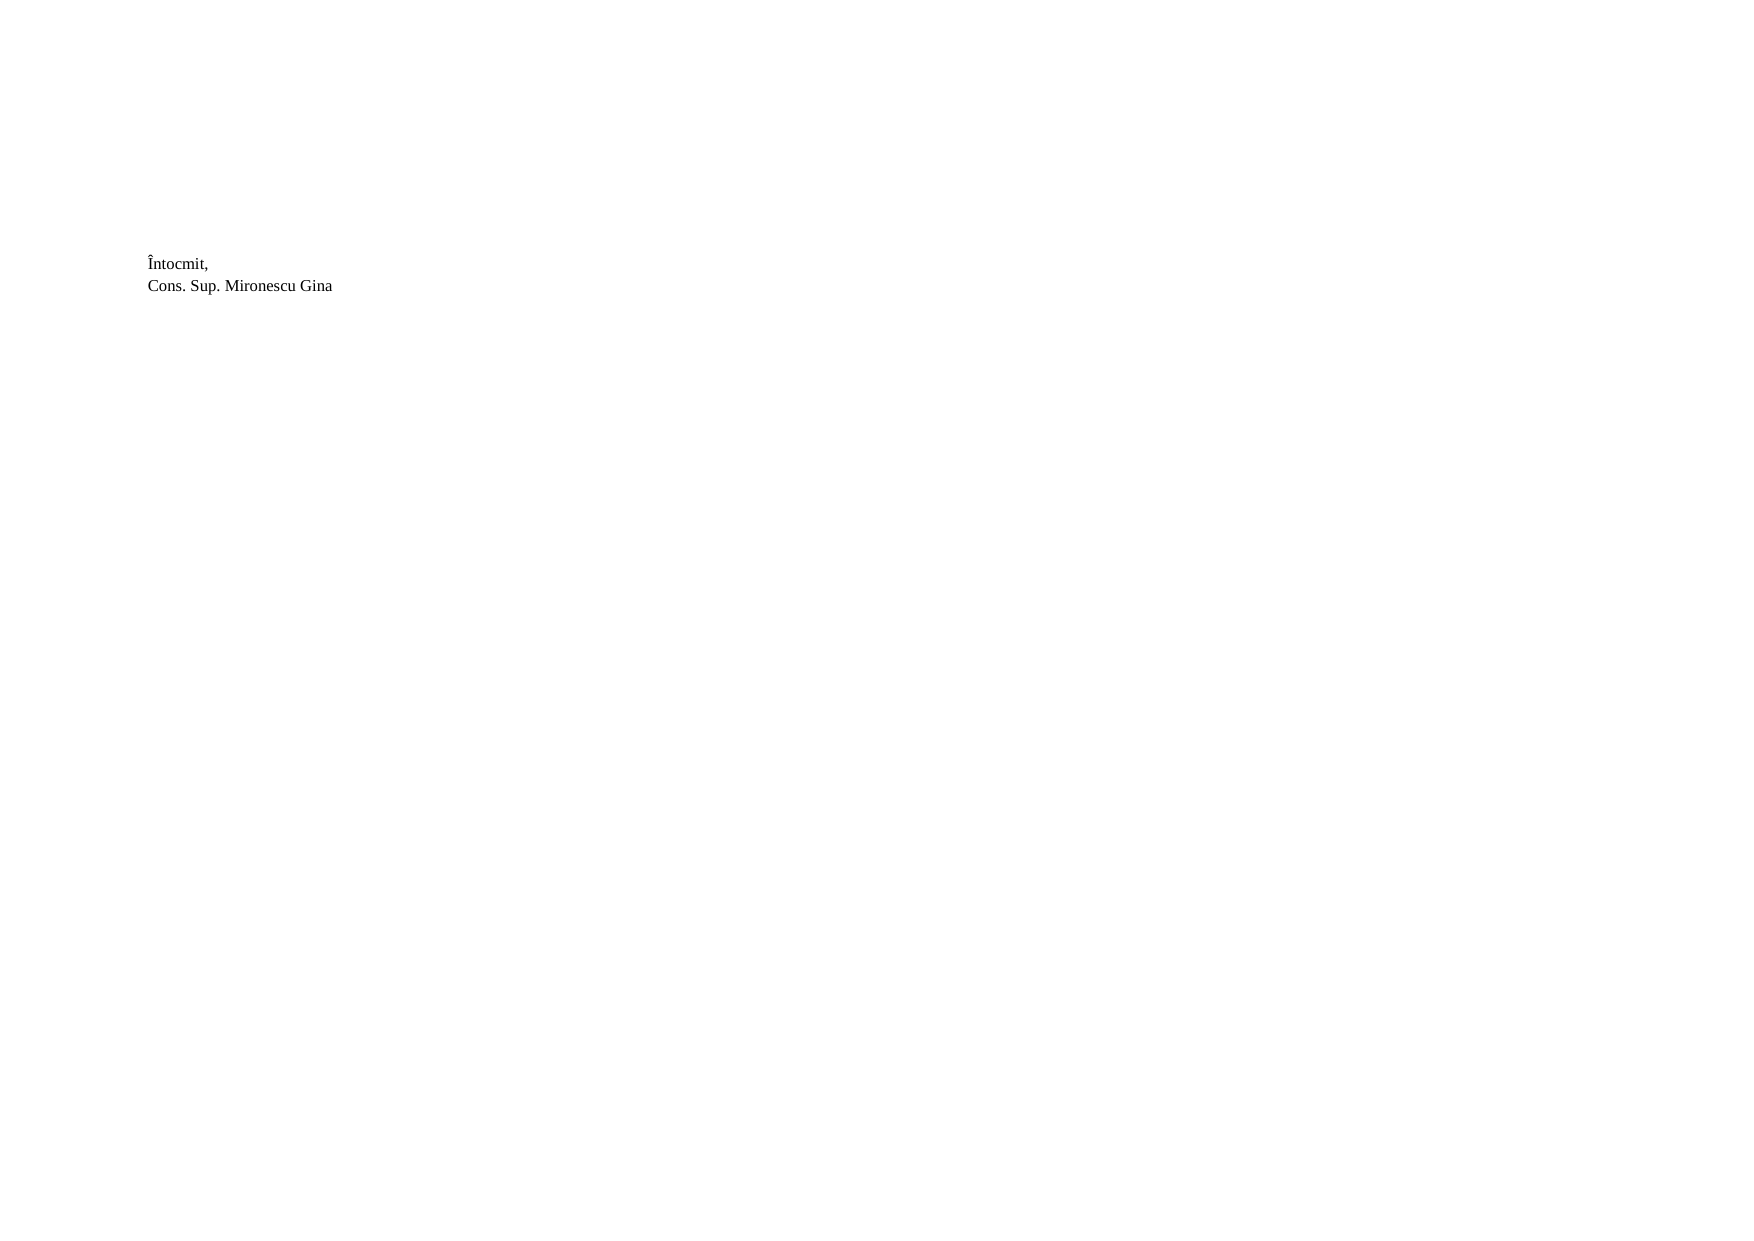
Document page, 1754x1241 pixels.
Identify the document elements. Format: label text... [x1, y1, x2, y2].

text Cons. Sup. Mironescu Gina [148, 276, 1606, 295]
text Întocmit, [148, 254, 1606, 273]
